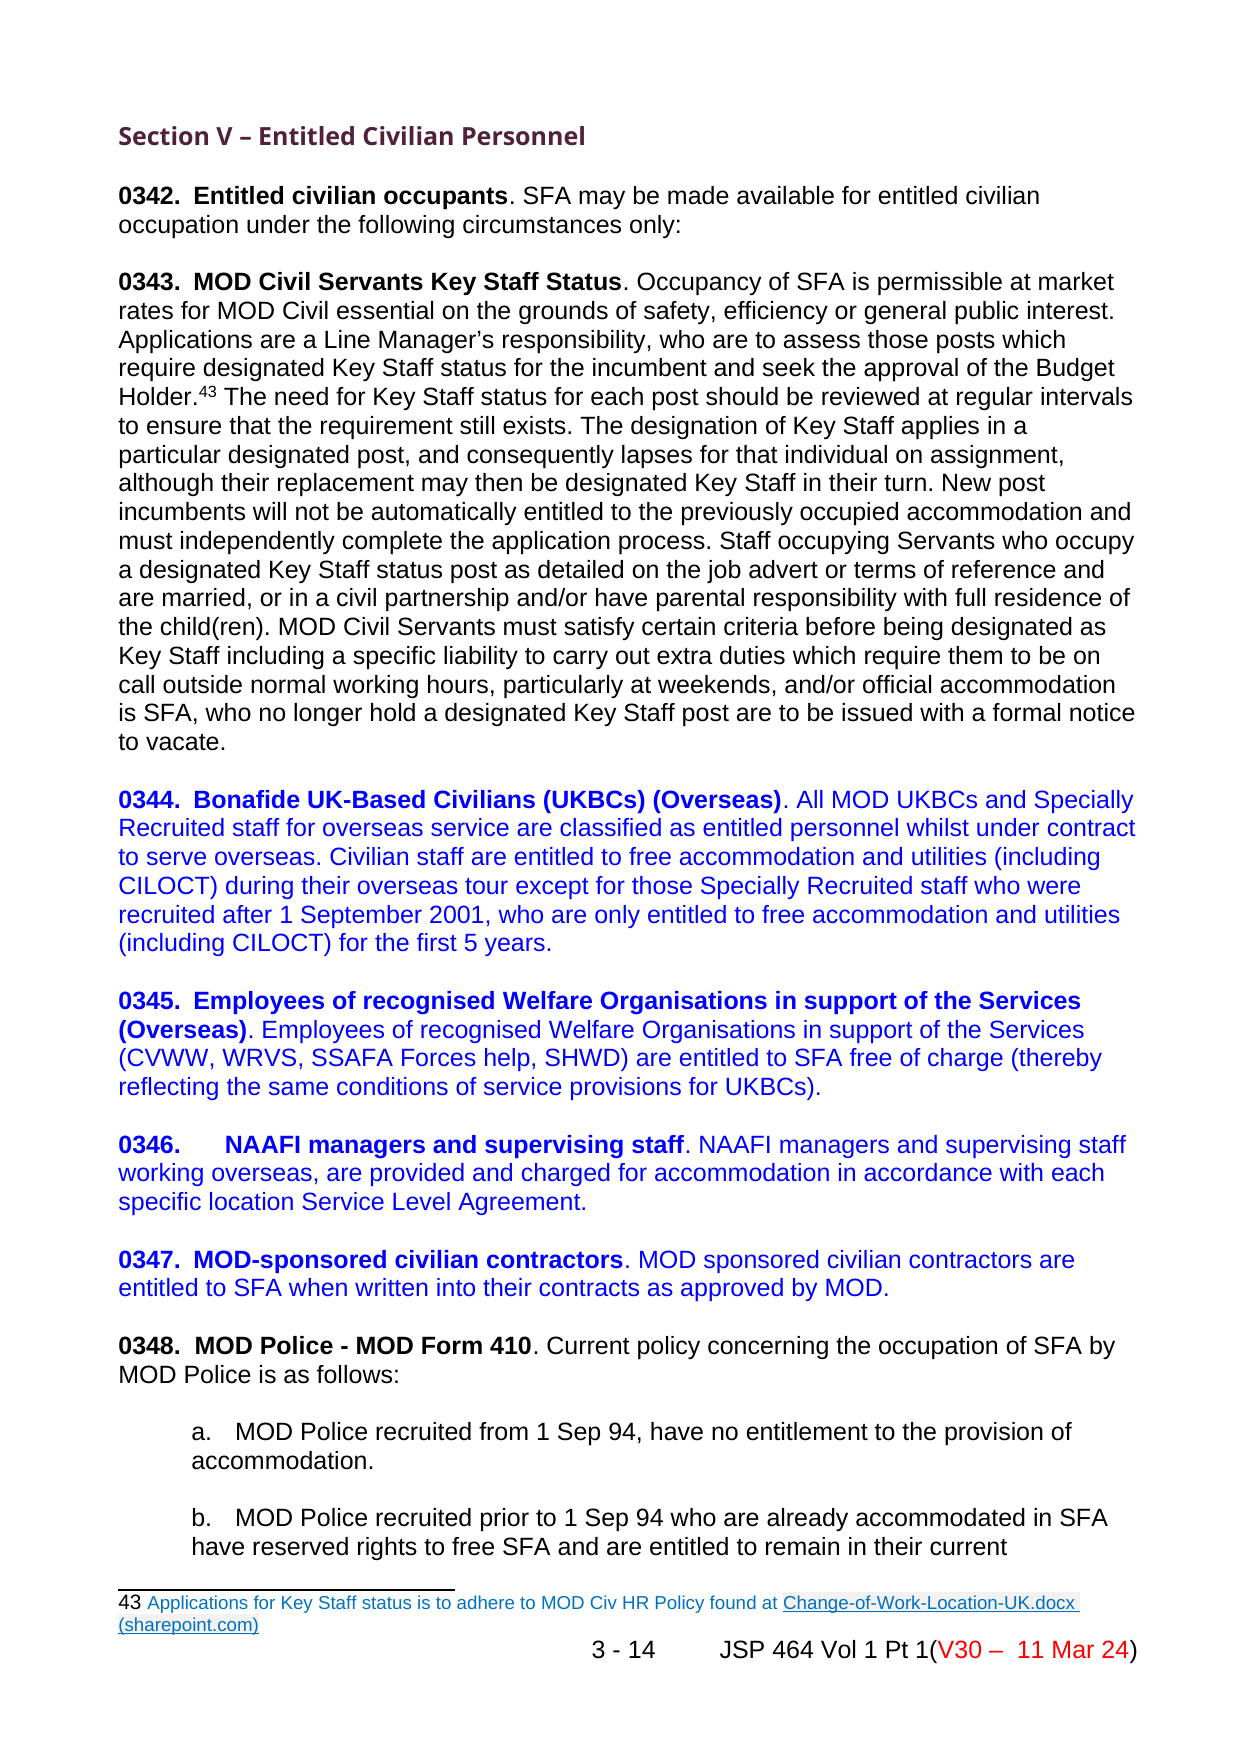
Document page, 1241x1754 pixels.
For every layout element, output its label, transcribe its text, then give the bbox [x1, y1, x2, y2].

text 0344. Bonafide UK-Based Civilians (UKBCs) (Overseas). All MOD UKBCs and Specially Recruited staff for overseas service are classified as entitled personnel whilst under contract to serve overseas. Civilian staff are entitled to free accommodation and utilities (including CILOCT) during their overseas tour except for those Specially Recruited staff who were recruited after 1 September 2001, who are only entitled to free accommodation and utilities (including CILOCT) for the first 5 years. [118, 785, 1137, 957]
text 0345. Employees of recognised Welfare Organisations in support of the Services (Overseas). Employees of recognised Welfare Organisations in support of the Services (CVWW, WRVS, SSAFA Forces help, SHWD) are entitled to SFA free of charge (thereby reflecting the same conditions of service provisions for UKBCs). [118, 986, 1137, 1101]
text 0343. MOD Civil Servants Key Staff Status. Occupancy of SFA is permissible at market rates for MOD Civil es­­sential on the grounds of safety, efficiency or general public interest. Applications are a Line Manager’s responsibility, who are to assess those posts which require designated Key Staff status for the incumbent and seek the approval of the Budget Holder. The need for Key Staff status for each post should be reviewed at regular intervals to ensure that the requirement still exists. The designation of Key Staff applies in a particular designated post, and consequently lapses for that individual on assignment, although their replacement may then be designated Key Staff in their turn. New post incumbents will not be automatically entitled to the previously occupied accommodation and must independently complete the application process. Staff occupying Servants who occupy a designated Key Staff status post as detailed on the job advert or terms of reference and are married, or in a civil partnership and/or have parental responsibility with full residence of the child(ren). MOD Civil Servants must satisfy certain criteria before being designated as Key Staff including a specific liability to carry out extra duties which require them to be on call outside normal working hours, particularly at weekends, and/or official accommodation is SFA, who no longer hold a designated Key Staff post are to be issued with a formal notice to vacate. [118, 267, 1137, 756]
text Section V – Entitled Civilian Personnel [118, 118, 1137, 152]
text 0346. NAAFI managers and supervising staff. NAAFI managers and supervising staff working overseas, are provided and charged for accommodation in accordance with each specific location Service Level Agreement. [118, 1130, 1137, 1216]
text 0342. Entitled civilian occupants. SFA may be made available for entitled civilian occupation under the following circumstances only: [118, 181, 1137, 238]
text 0348. MOD Police - MOD Form 410. Current policy concerning the occupation of SFA by MOD Police is as follows: [118, 1331, 1137, 1388]
text 0347. MOD-sponsored civilian contractors. MOD sponsored civilian contractors are entitled to SFA when written into their contracts as approved by MOD. [118, 1245, 1137, 1302]
list MOD Police recruited prior to 1 Sep 94 who are already accommodated in SFA have reserved rights to free SFA and are entitled to remain in their current [191, 1503, 1137, 1561]
list MOD Police recruited from 1 Sep 94, have no entitlement to the provision of accommodation. [191, 1417, 1137, 1475]
text Applications for Key Staff status is to adhere to MOD Civ HR Policy found at Change-of-Work-Location-UK.docx (sharepoint.com) [118, 1590, 1137, 1635]
